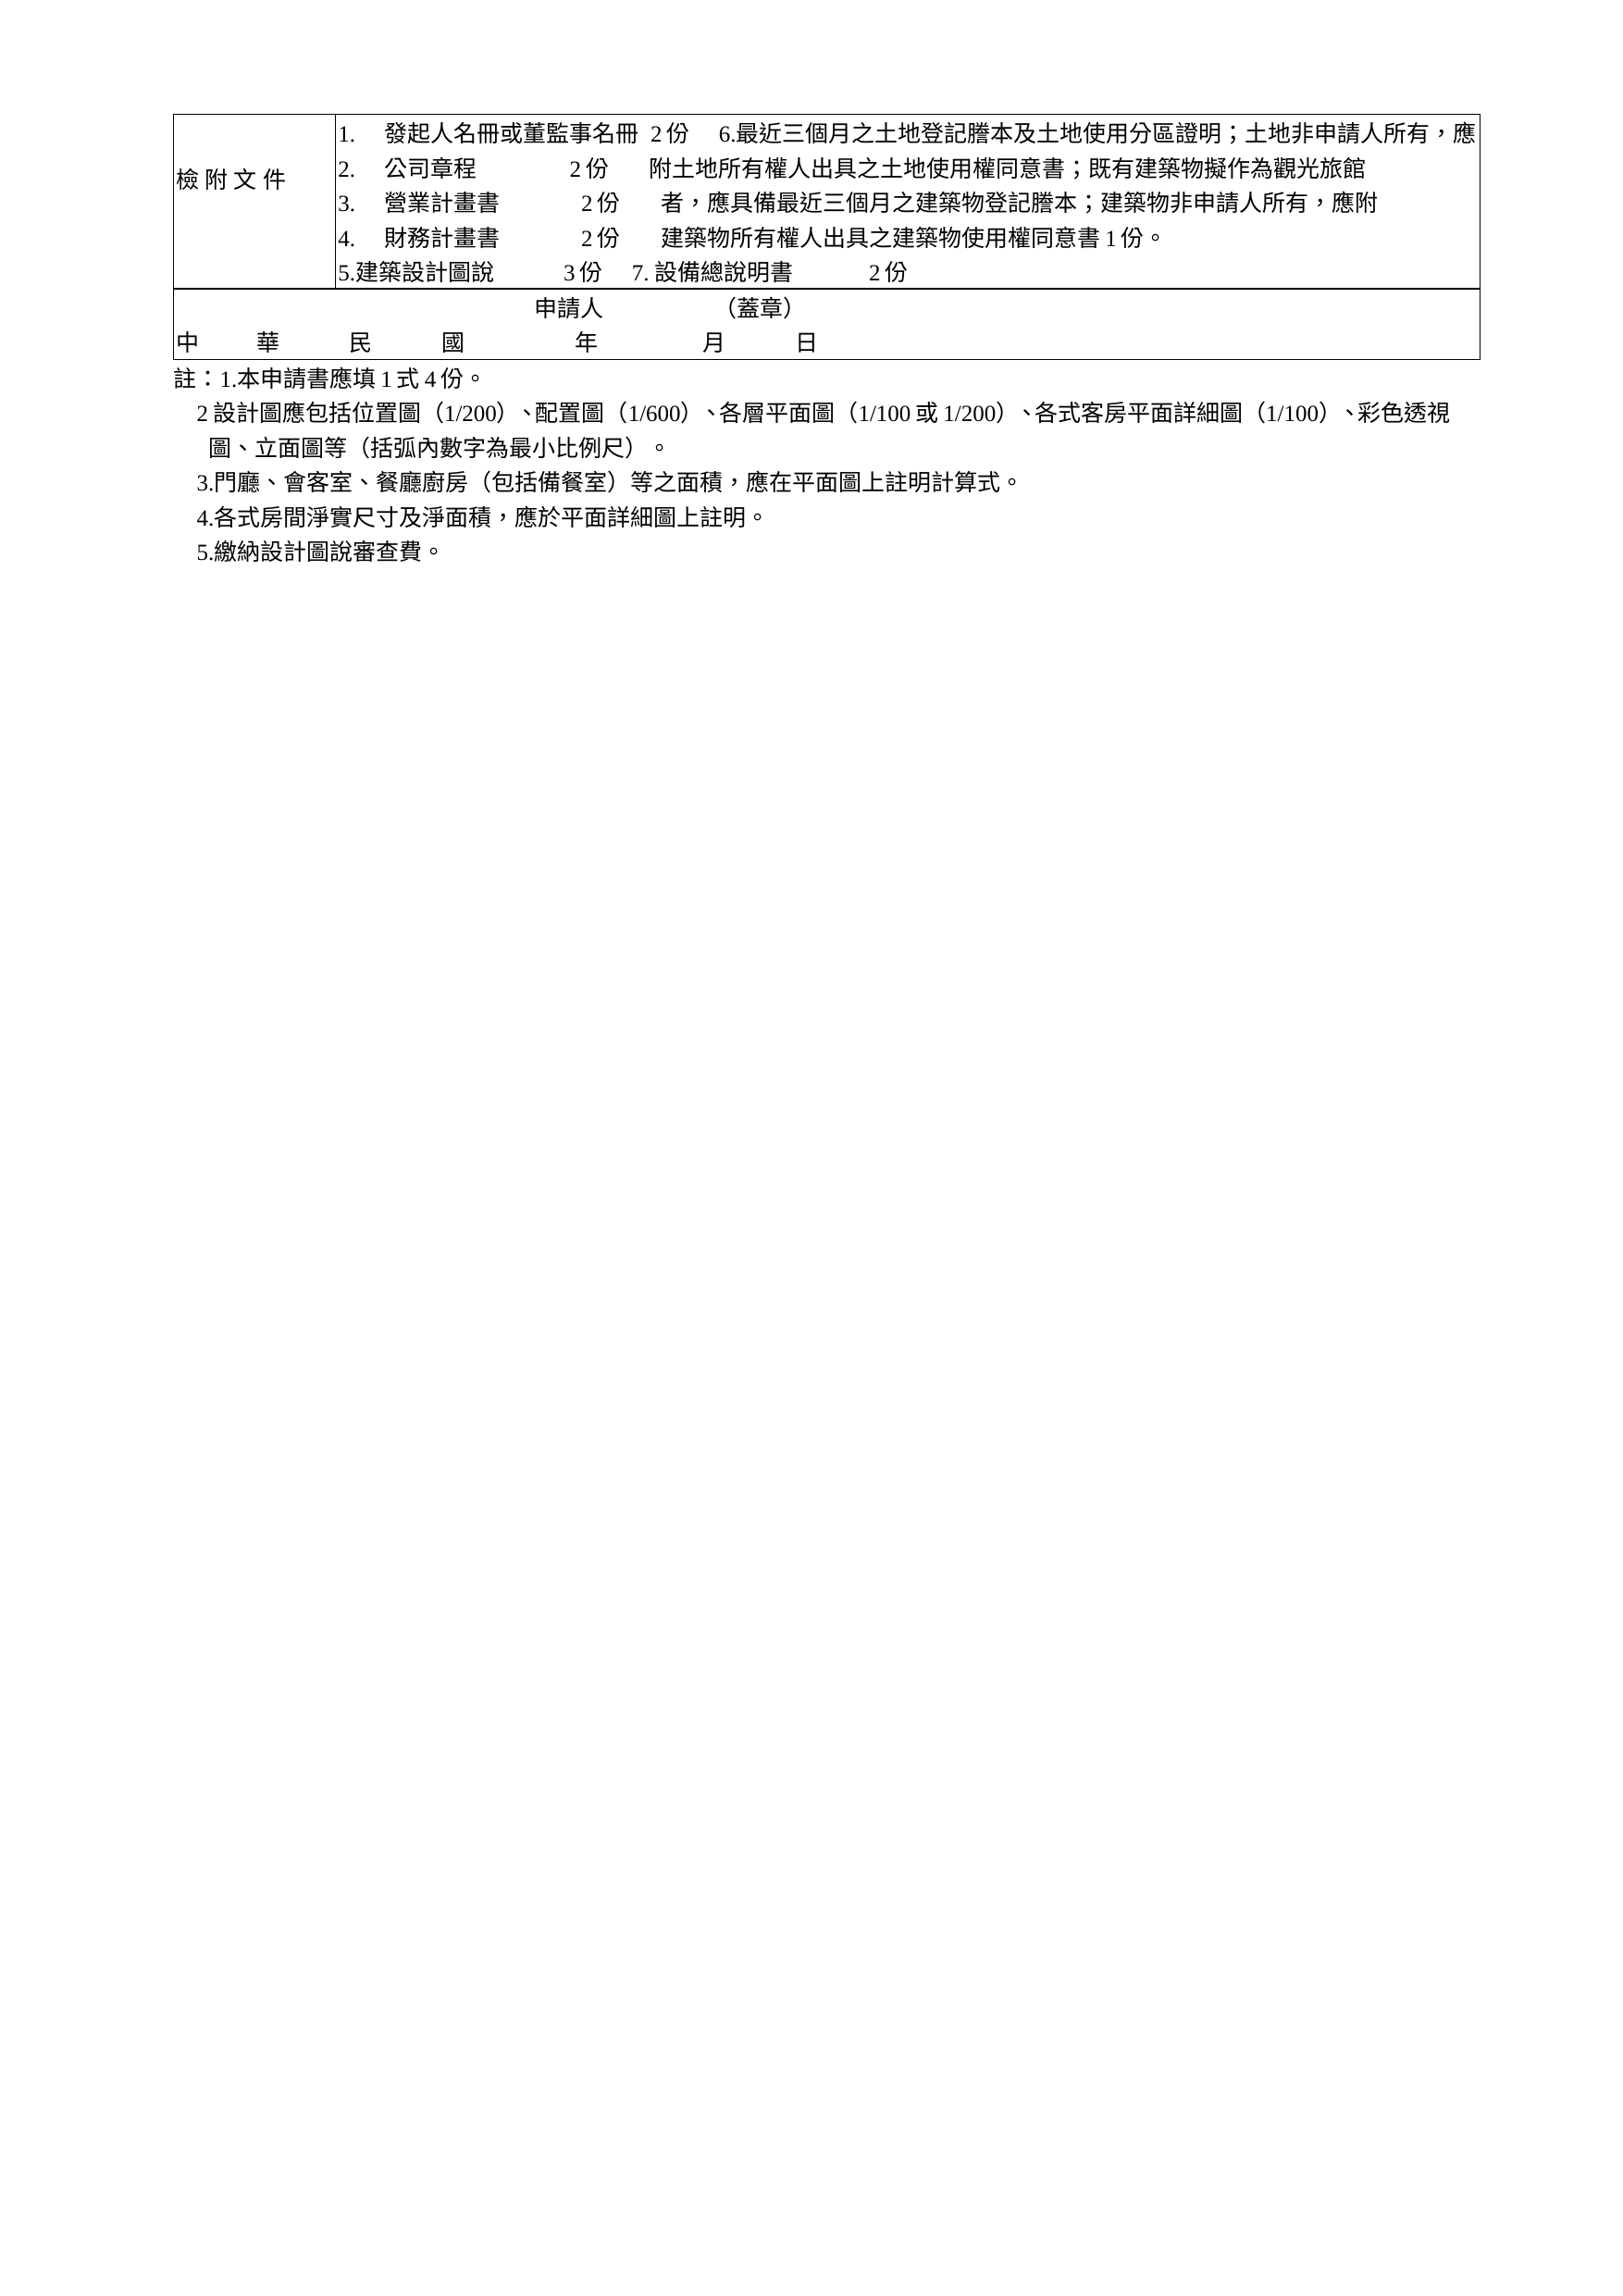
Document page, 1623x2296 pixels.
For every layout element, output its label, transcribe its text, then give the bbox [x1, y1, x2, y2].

table_cell 發起人名冊或董監事名冊 2份 6.最近三個月之土地登記謄本及土地使用分區證明；土地非申請人所有，應 公司章程 2份 附土地所有權人出具之土地使用權同意書；既有建築物擬作為觀光旅館 營業計畫書 2份 者，應具備最近三個月之建築物登記謄本；建築物非申請人所有，應附 財務計畫書 2份 建築物所有權人出具之建築物使用權同意書1份。 5.建築設計圖說 3份 7. 設備總說明書 2份 [336, 115, 1480, 288]
text 註：1.本申請書應填1式4份。 [173, 360, 1450, 394]
text 5.繳納設計圖說審查費。 [173, 533, 1450, 567]
text 2設計圖應包括位置圖（1/200）、配置圖（1/600）、各層平面圖（1/100或1/200）、各式客房平面詳細圖（1/100）、彩色透視 [173, 394, 1450, 428]
text 圖、立面圖等（括弧內數字為最小比例尺）。 [173, 428, 1450, 464]
table_cell 檢 附 文 件 [174, 115, 335, 288]
table_cell 申請人 （蓋章） 中 華 民 國 年 月 日 [174, 290, 1480, 358]
text 3.門廳、會客室、餐廳廚房（包括備餐室）等之面積，應在平面圖上註明計算式。 [173, 464, 1450, 498]
text 4.各式房間淨實尺寸及淨面積，應於平面詳細圖上註明。 [173, 498, 1450, 533]
